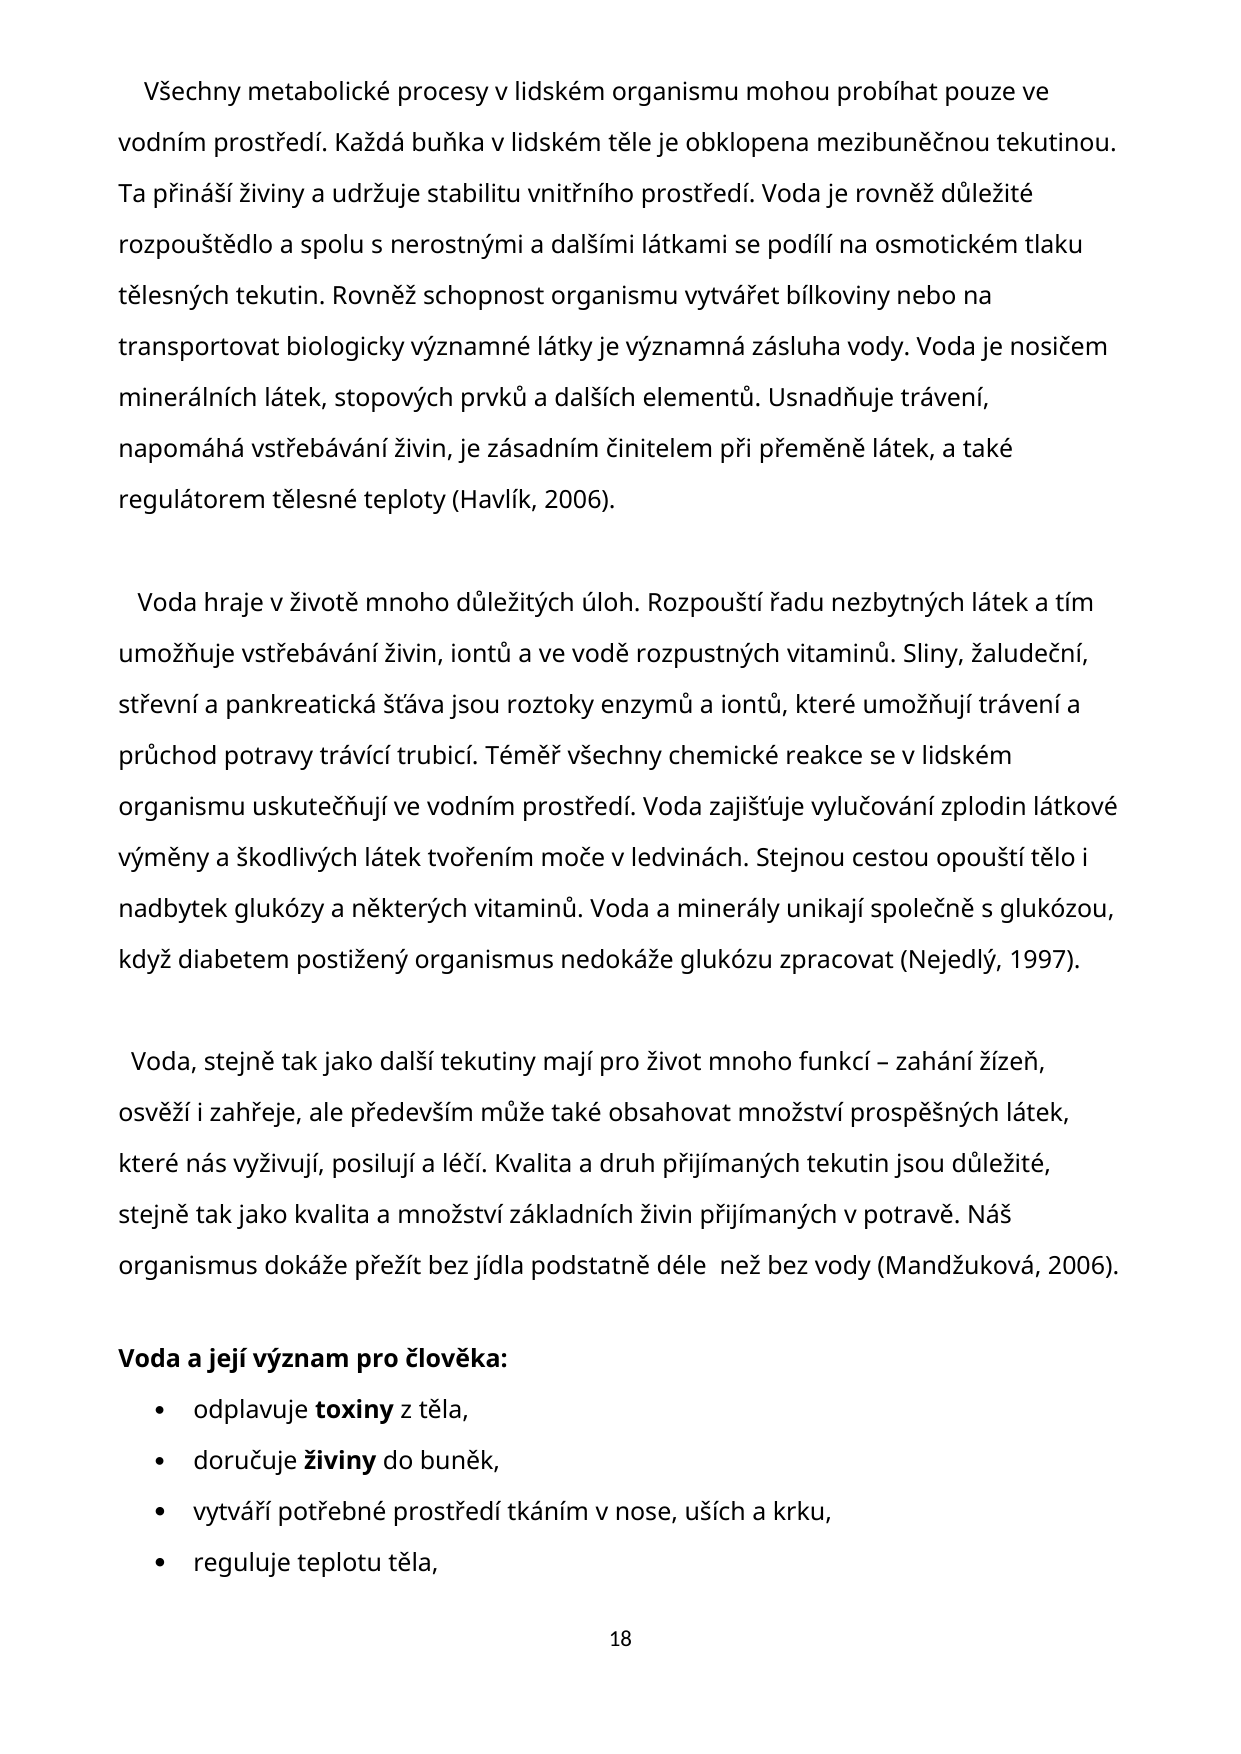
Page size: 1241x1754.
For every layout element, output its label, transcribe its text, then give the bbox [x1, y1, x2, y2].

text Voda a její význam pro člověka: [118, 1341, 1122, 1375]
list doručuje živiny do buněk, [156, 1443, 1122, 1477]
list odplavuje toxiny z těla, [156, 1392, 1122, 1426]
list reguluje teplotu těla, [156, 1545, 1122, 1579]
text Voda, stejně tak jako další tekutiny mají pro život mnoho funkcí – zahání žízeň, osvěží i zahřeje, ale především může také obsahovat množství prospěšných látek, které nás vyživují, posilují a léčí. Kvalita a druh přijímaných tekutin jsou důležité, stejně tak jako kvalita a množství základních živin přijímaných v potravě. Náš organismus dokáže přežít bez jídla podstatně déle než bez vody (Mandžuková, 2006). [118, 1043, 1122, 1282]
text Voda hraje v životě mnoho důležitých úloh. Rozpouští řadu nezbytných látek a tím umožňuje vstřebávání živin, iontů a ve vodě rozpustných vitaminů. Sliny, žaludeční, střevní a pankreatická šťáva jsou roztoky enzymů a iontů, které umožňují trávení a průchod potravy trávící trubicí. Téměř všechny chemické reakce se v lidském organismu uskutečňují ve vodním prostředí. Voda zajišťuje vylučování zplodin látkové výměny a škodlivých látek tvořením moče v ledvinách. Stejnou cestou opouští tělo i nadbytek glukózy a některých vitaminů. Voda a minerály unikají společně s glukózou, když diabetem postižený organismus nedokáže glukózu zpracovat (Nejedlý, 1997). [118, 584, 1122, 976]
text Všechny metabolické procesy v lidském organismu mohou probíhat pouze ve vodním prostředí. Každá buňka v lidském těle je obklopena mezibuněčnou tekutinou. Ta přináší živiny a udržuje stabilitu vnitřního prostředí. Voda je rovněž důležité rozpouštědlo a spolu s nerostnými a dalšími látkami se podílí na osmotickém tlaku tělesných tekutin. Rovněž schopnost organismu vytvářet bílkoviny nebo na transportovat biologicky významné látky je významná zásluha vody. Voda je nosičem minerálních látek, stopových prvků a dalších elementů. Usnadňuje trávení, napomáhá vstřebávání živin, je zásadním činitelem při přeměně látek, a také regulátorem tělesné teploty (Havlík, 2006). [118, 74, 1122, 516]
list vytváří potřebné prostředí tkáním v nose, uších a krku, [156, 1494, 1122, 1528]
